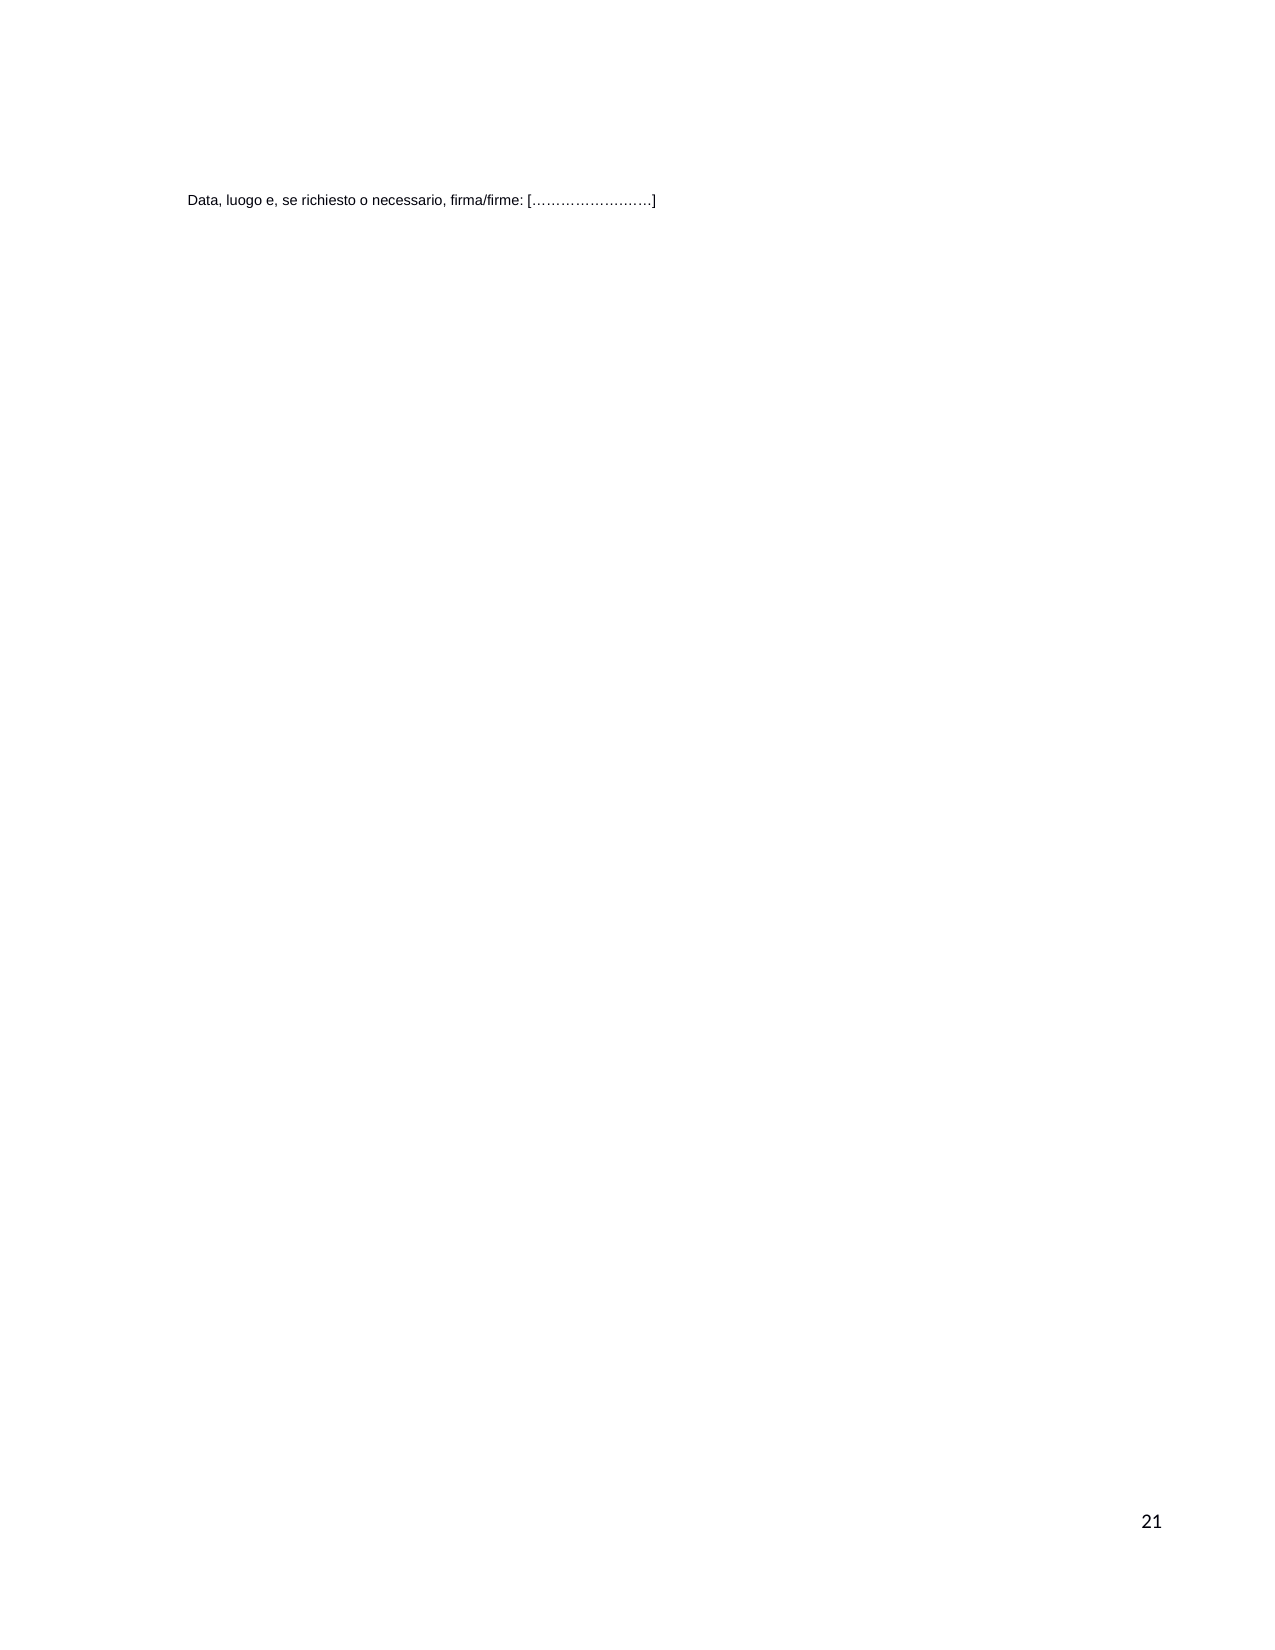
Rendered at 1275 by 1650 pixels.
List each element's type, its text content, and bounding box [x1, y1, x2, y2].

text Data, luogo e, se richiesto o necessario, firma/firme: [……………….……] [187, 192, 1137, 208]
